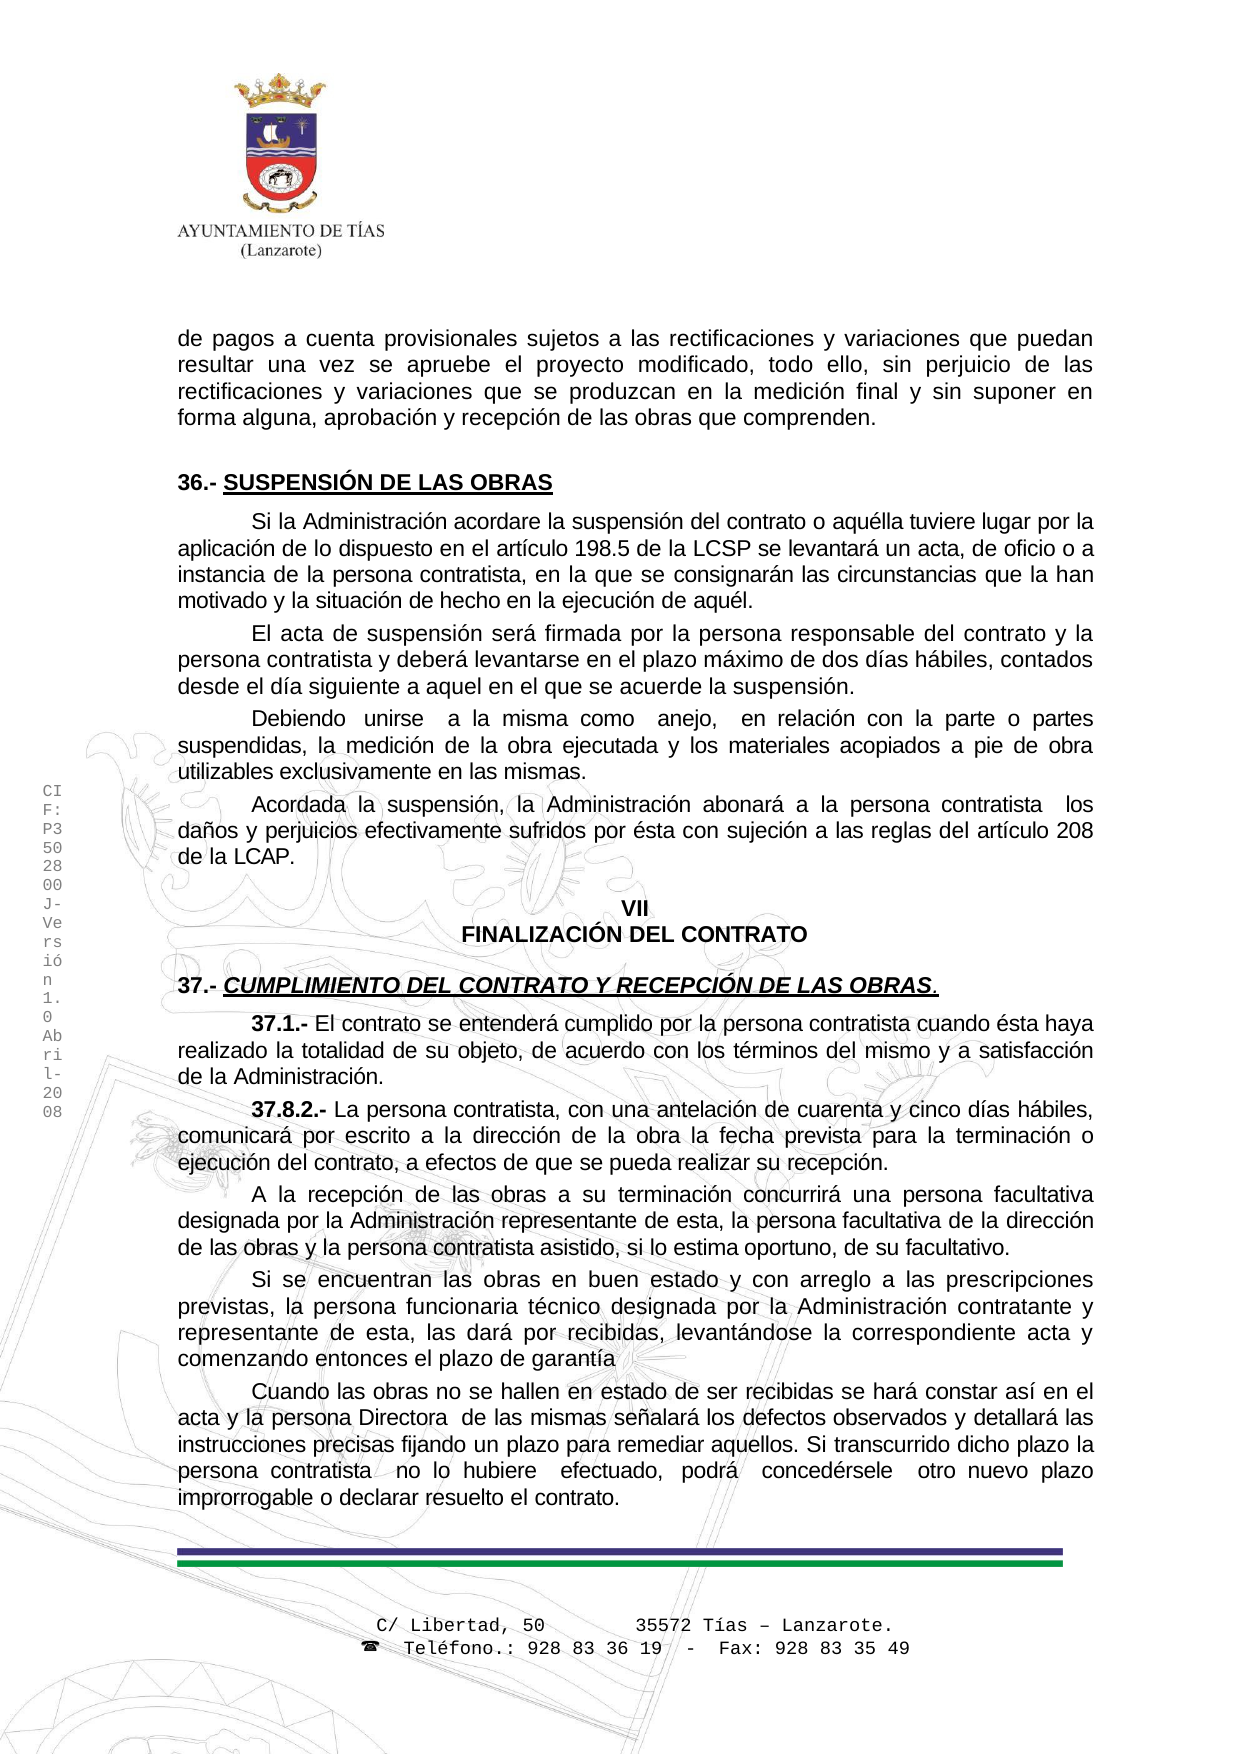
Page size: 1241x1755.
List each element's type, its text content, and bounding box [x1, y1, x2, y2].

text 37.8.2.- La persona contratista, con una antelación de cuarenta y cinco días hábiles, comunicará por escrito a la dirección de la obra la fecha prevista para la terminación o ejecución del contrato, a efectos de que se pueda realizar su recepción. [995, 1096, 1094, 1175]
text Si la Administración acordare la suspensión del contrato o aquélla tuviere lugar por la aplicación de lo dispuesto en el artículo 198.5 de la LCSP se levantará un acta, de oficio o a instancia de la persona contratista, en la que se consignarán las circunstancias que la han motivado y la situación de hecho en la ejecución de aquél. [177, 508, 1094, 614]
subtitle 37.- CUMPLIMIENTO DEL CONTRATO Y RECEPCIÓN DE LAS OBRAS. [995, 972, 1107, 998]
text Cuando las obras no se hallen en estado de ser recibidas se hará constar así en el acta y la persona Directora de las mismas señalará los defectos observados y detallará las instrucciones precisas fijando un plazo para remediar aquellos. Si transcurrido dicho plazo la persona contratista no lo hubiere efectuado, podrá concedérsele otro nuevo plazo improrrogable o declarar resuelto el contrato. [995, 1378, 1094, 1510]
text A la recepción de las obras a su terminación concurrirá una persona facultativa designada por la Administración representante de esta, la persona facultativa de la dirección de las obras y la persona contratista asistido, si lo estima oportuno, de su facultativo. [995, 1181, 1094, 1260]
text Debiendo unirse a la misma como anejo, en relación con la parte o partes suspendidas, la medición de la obra ejecutada y los materiales acopiados a pie de obra utilizables exclusivamente en las mismas. [177, 705, 1094, 784]
text El acta de suspensión será firmada por la persona responsable del contrato y la persona contratista y deberá levantarse en el plazo máximo de dos días hábiles, contados desde el día siguiente a aquel en el que se acuerde la suspensión. [177, 620, 1094, 699]
text de pagos a cuenta provisionales sujetos a las rectificaciones y variaciones que puedan resultar una vez se apruebe el proyecto modificado, todo ello, sin perjuicio de las rectificaciones y variaciones que se produzcan en la medición final y sin suponer en forma alguna, aprobación y recepción de las obras que comprenden. [177, 325, 1094, 430]
text C/ Libertad, 50 35572 Tías – Lanzarote. [995, 1616, 1107, 1637]
text 37.1.- El contrato se entenderá cumplido por la persona contratista cuando ésta haya realizado la totalidad de su objeto, de acuerdo con los términos del mismo y a satisfacción de la Administración. [995, 1010, 1094, 1089]
text  Teléfono.: 928 83 36 19 - Fax: 928 83 35 49 [995, 1637, 1107, 1660]
text CIF: P3502800J-Versión 1.0 Abril-2008 [42, 783, 63, 1122]
subtitle 36.- SUSPENSIÓN DE LAS OBRAS [177, 469, 1107, 496]
text Acordada la suspensión, la Administración abonará a la persona contratista los daños y perjuicios efectivamente sufridos por ésta con sujeción a las reglas del artículo 208 de la LCAP. [995, 791, 1094, 870]
text Si se encuentran las obras en buen estado y con arreglo a las prescripciones previstas, la persona funcionaria técnico designada por la Administración contratante y representante de esta, las dará por recibidas, levantándose la correspondiente acta y comenzando entonces el plazo de garantía [995, 1266, 1094, 1372]
